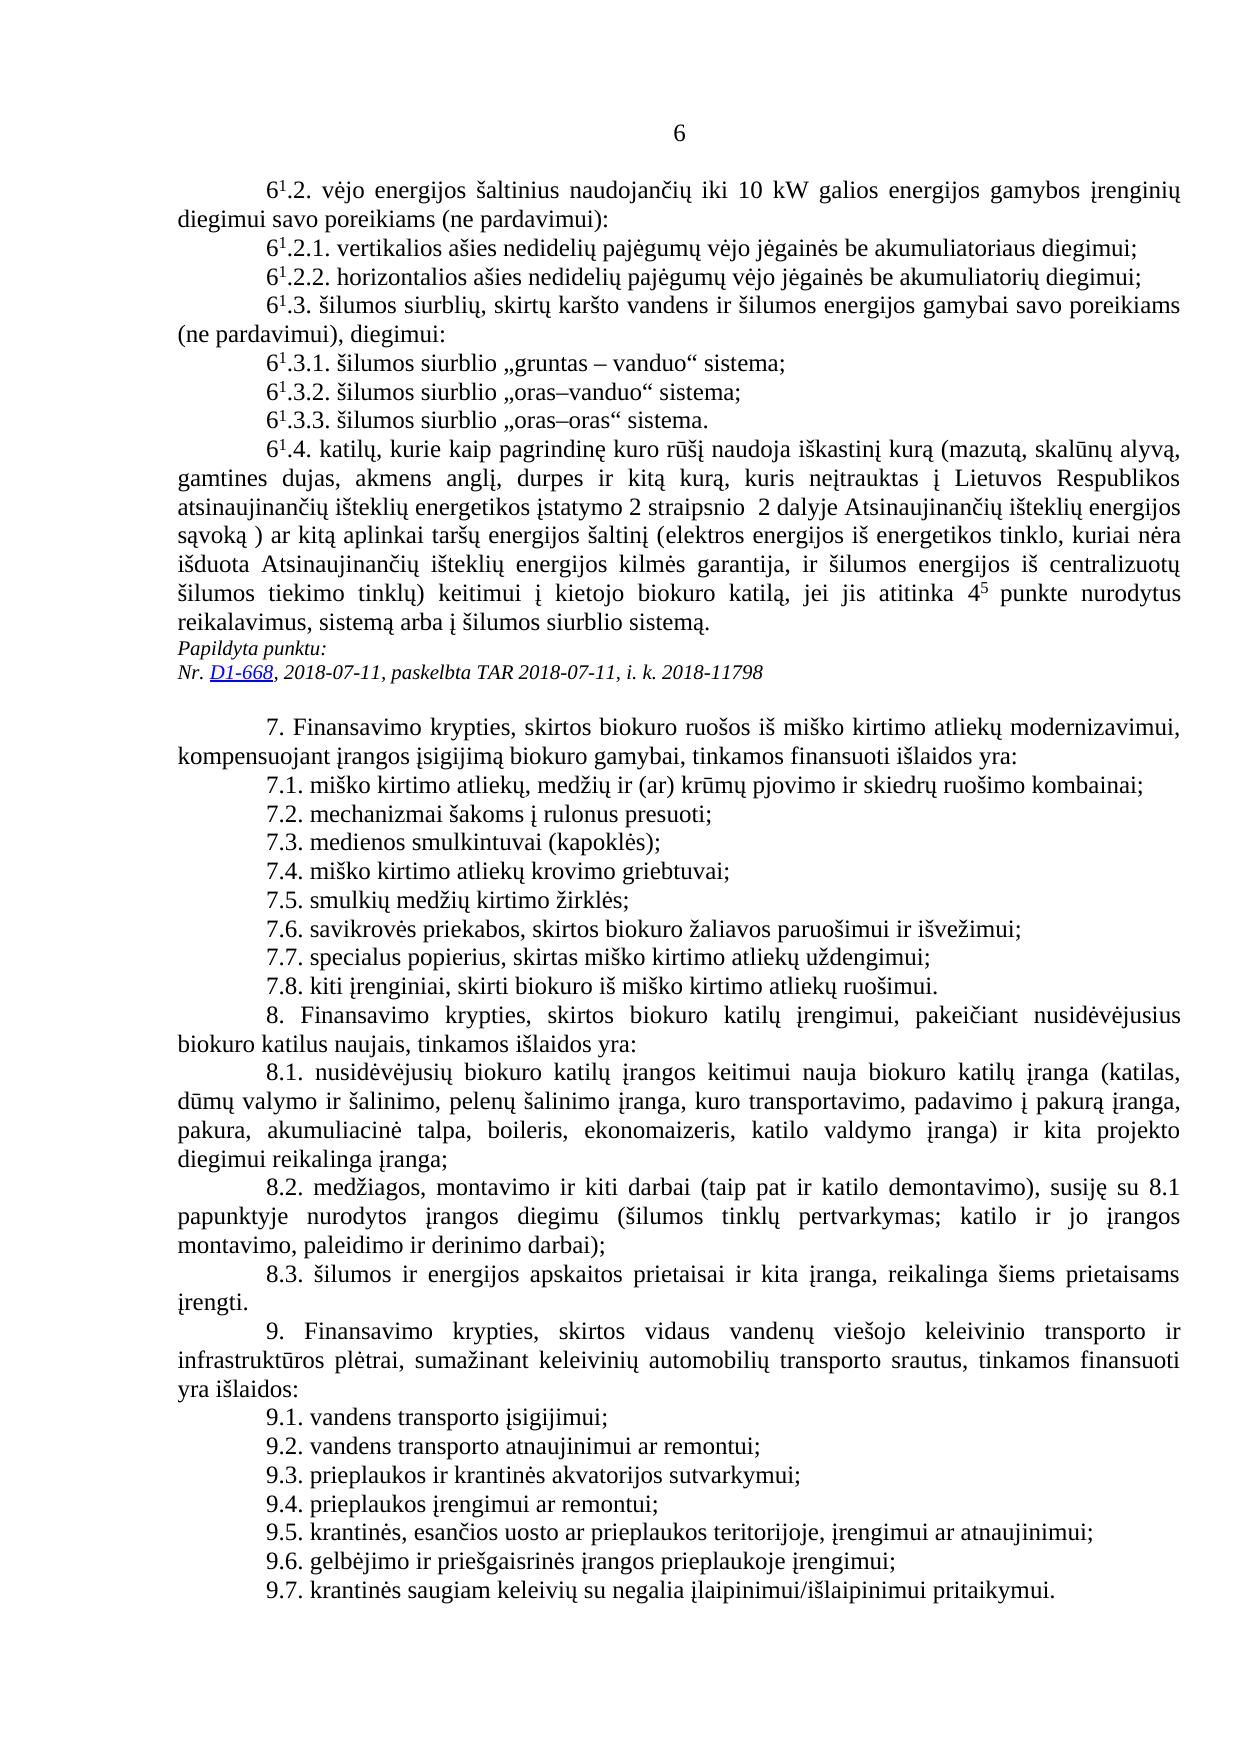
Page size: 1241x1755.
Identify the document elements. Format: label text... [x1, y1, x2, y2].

text 9.5. krantinės, esančios uosto ar prieplaukos teritorijoje, įrengimui ar atnaujinimui; [177, 1517, 1181, 1546]
text 8.3. šilumos ir energijos apskaitos prietaisai ir kita įranga, reikalinga šiems prietaisams įrengti. [177, 1259, 1181, 1316]
text 7. Finansavimo krypties, skirtos biokuro ruošos iš miško kirtimo atliekų modernizavimui, kompensuojant įrangos įsigijimą biokuro gamybai, tinkamos finansuoti išlaidos yra: [177, 712, 1181, 770]
text 7.3. medienos smulkintuvai (kapoklės); [177, 827, 1181, 856]
text 61.3.3. šilumos siurblio „oras–oras“ sistema. [177, 406, 1181, 434]
text 61.3. šilumos siurblių, skirtų karšto vandens ir šilumos energijos gamybai savo poreikiams (ne pardavimui), diegimui: [177, 291, 1181, 348]
text 61.2. vėjo energijos šaltinius naudojančių iki 10 kW galios energijos gamybos įrenginių diegimui savo poreikiams (ne pardavimui): [177, 176, 1181, 233]
text 61.4. katilų, kurie kaip pagrindinę kuro rūšį naudoja iškastinį kurą (mazutą, skalūnų alyvą, gamtines dujas, akmens anglį, durpes ir kitą kurą, kuris neįtrauktas į Lietuvos Respublikos atsinaujinančių išteklių energetikos įstatymo 2 straipsnio 2 dalyje Atsinaujinančių išteklių energijos sąvoką ) ar kitą aplinkai taršų energijos šaltinį (elektros energijos iš energetikos tinklo, kuriai nėra išduota Atsinaujinančių išteklių energijos kilmės garantija, ir šilumos energijos iš centralizuotų šilumos tiekimo tinklų) keitimui į kietojo biokuro katilą, jei jis atitinka 45 punkte nurodytus reikalavimus, sistemą arba į šilumos siurblio sistemą. [177, 434, 1181, 636]
text 9.1. vandens transporto įsigijimui; [177, 1402, 1181, 1431]
text 7.4. miško kirtimo atliekų krovimo griebtuvai; [177, 856, 1181, 885]
text 7.8. kiti įrenginiai, skirti biokuro iš miško kirtimo atliekų ruošimui. [177, 971, 1181, 1000]
text 9. Finansavimo krypties, skirtos vidaus vandenų viešojo keleivinio transporto ir infrastruktūros plėtrai, sumažinant keleivinių automobilių transporto srautus, tinkamos finansuoti yra išlaidos: [177, 1316, 1181, 1402]
text 8.2. medžiagos, montavimo ir kiti darbai (taip pat ir katilo demontavimo), susiję su 8.1 papunktyje nurodytos įrangos diegimu (šilumos tinklų pertvarkymas; katilo ir jo įrangos montavimo, paleidimo ir derinimo darbai); [177, 1172, 1181, 1259]
text 61.3.2. šilumos siurblio „oras–vanduo“ sistema; [177, 377, 1181, 406]
text 61.3.1. šilumos siurblio „gruntas – vanduo“ sistema; [177, 348, 1181, 377]
text 7.7. specialus popierius, skirtas miško kirtimo atliekų uždengimui; [177, 942, 1181, 971]
text 7.1. miško kirtimo atliekų, medžių ir (ar) krūmų pjovimo ir skiedrų ruošimo kombainai; [177, 770, 1181, 799]
text 8.1. nusidėvėjusių biokuro katilų įrangos keitimui nauja biokuro katilų įranga (katilas, dūmų valymo ir šalinimo, pelenų šalinimo įranga, kuro transportavimo, padavimo į pakurą įranga, pakura, akumuliacinė talpa, boileris, ekonomaizeris, katilo valdymo įranga) ir kita projekto diegimui reikalinga įranga; [177, 1057, 1181, 1172]
text 7.5. smulkių medžių kirtimo žirklės; [177, 885, 1181, 914]
text 7.2. mechanizmai šakoms į rulonus presuoti; [177, 799, 1181, 827]
text 61.2.1. vertikalios ašies nedidelių pajėgumų vėjo jėgainės be akumuliatoriaus diegimui; [177, 233, 1181, 262]
text Papildyta punktu: [177, 636, 1181, 660]
text 7.6. savikrovės priekabos, skirtos biokuro žaliavos paruošimui ir išvežimui; [177, 914, 1181, 942]
text 9.6. gelbėjimo ir priešgaisrinės įrangos prieplaukoje įrengimui; [177, 1546, 1181, 1575]
text 9.3. prieplaukos ir krantinės akvatorijos sutvarkymui; [177, 1460, 1181, 1489]
text 9.4. prieplaukos įrengimui ar remontui; [177, 1489, 1181, 1517]
text 8. Finansavimo krypties, skirtos biokuro katilų įrengimui, pakeičiant nusidėvėjusius biokuro katilus naujais, tinkamos išlaidos yra: [177, 1000, 1181, 1057]
text 61.2.2. horizontalios ašies nedidelių pajėgumų vėjo jėgainės be akumuliatorių diegimui; [177, 262, 1181, 291]
text 9.2. vandens transporto atnaujinimui ar remontui; [177, 1431, 1181, 1460]
text Nr. D1-668, 2018-07-11, paskelbta TAR 2018-07-11, i. k. 2018-11798 [177, 660, 1181, 684]
text 9.7. krantinės saugiam keleivių su negalia įlaipinimui/išlaipinimui pritaikymui. [177, 1575, 1181, 1604]
